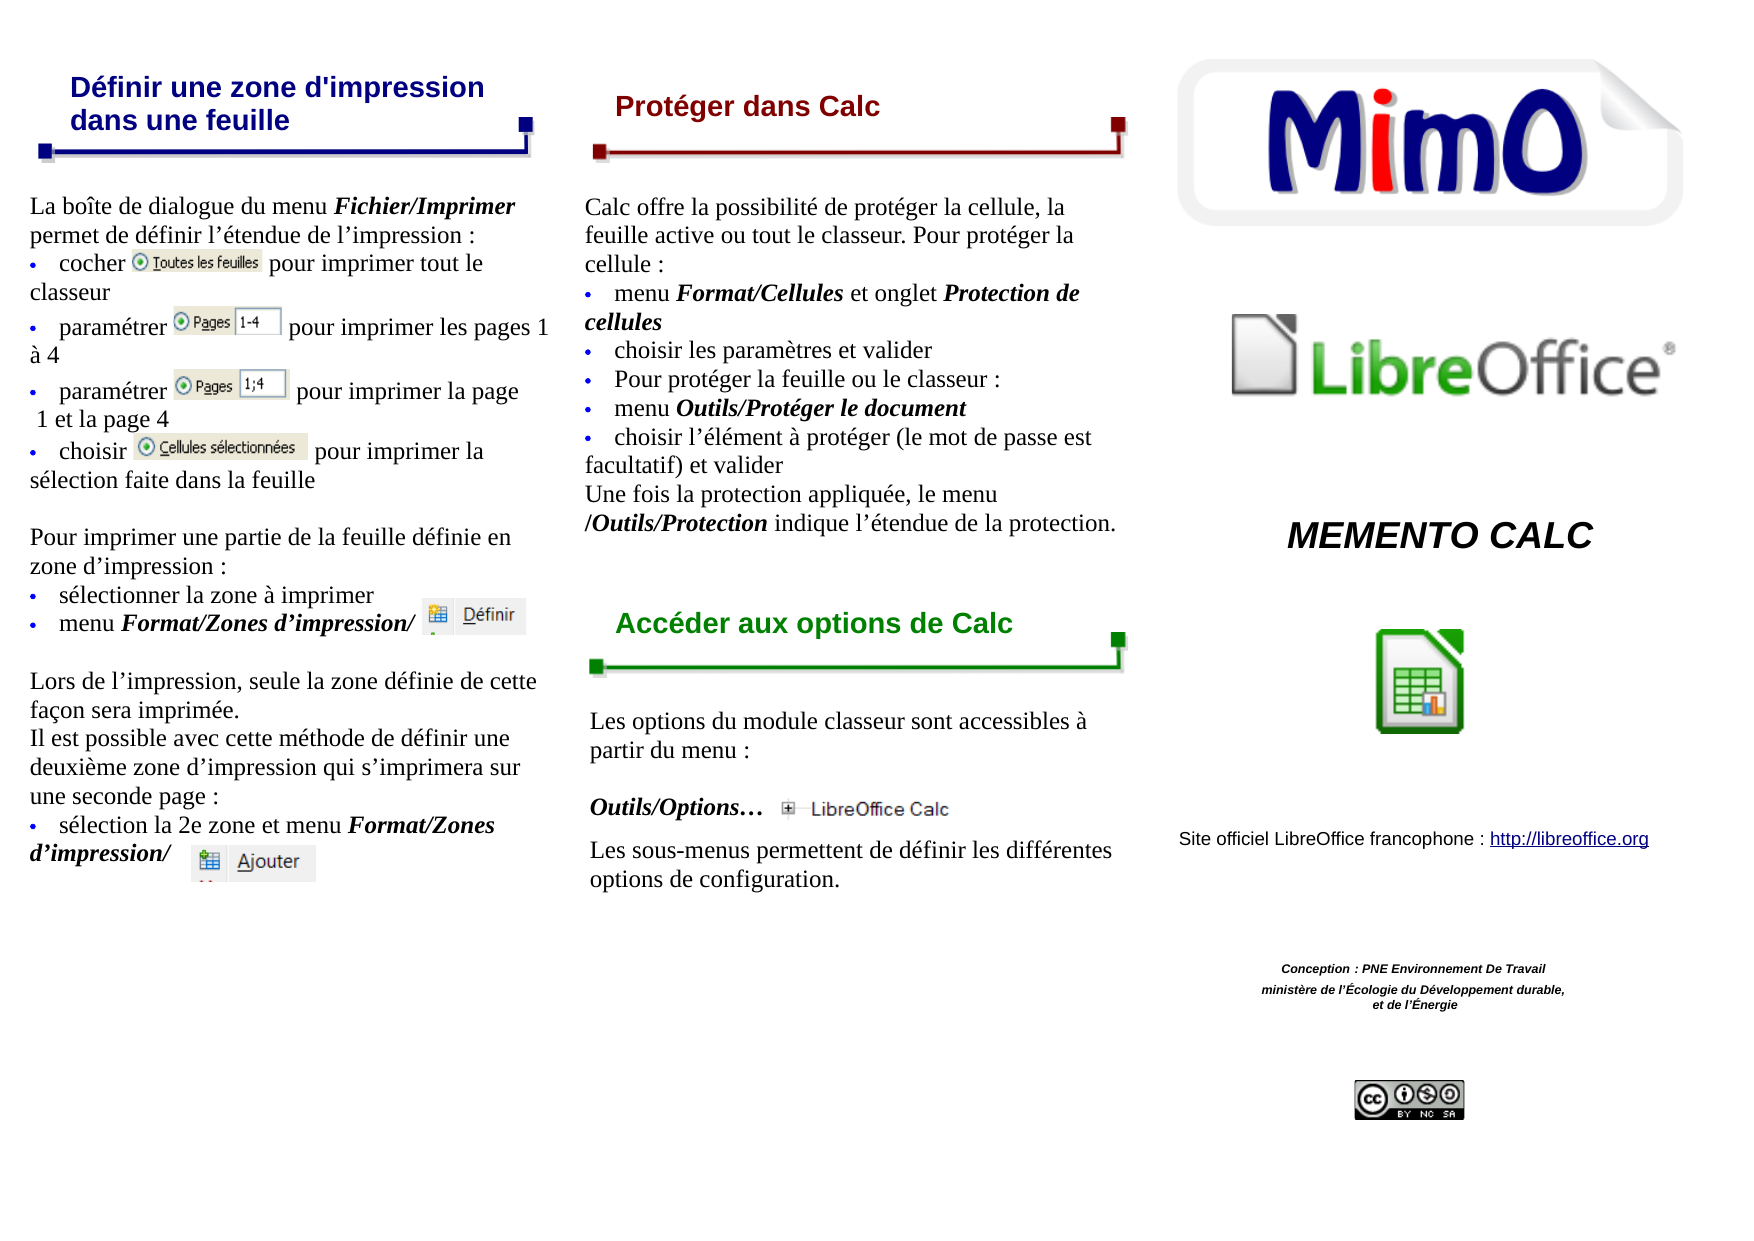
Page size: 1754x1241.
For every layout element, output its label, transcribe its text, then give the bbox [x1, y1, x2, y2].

picture [191, 845, 317, 882]
picture [1177, 59, 1684, 226]
picture [779, 798, 954, 820]
list sélection la 2e zone et menu Format/Zones d’impression/ [29, 810, 584, 867]
list menu Outils/Protéger le document [584, 393, 1117, 422]
text 1 et la page 4 [29, 404, 549, 433]
picture [589, 632, 1129, 678]
picture [592, 117, 1129, 163]
list Pour protéger la feuille ou le classeur : [584, 364, 1117, 393]
text Les sous-menus permettent de définir les différentes options de configuration. [589, 835, 1125, 893]
list paramétrer pour imprimer la page [29, 369, 549, 404]
list paramétrer pour imprimer les pages 1 à 4 [29, 306, 556, 369]
list choisir l’élément à protéger (le mot de passe est facultatif) et valider [584, 422, 1117, 479]
text Pour imprimer une partie de la feuille définie en zone d’impression : [29, 522, 556, 580]
list sélectionner la zone à imprimer [29, 580, 556, 608]
picture [38, 117, 535, 163]
text Calc offre la possibilité de protéger la cellule, la feuille active ou tout le classeur. Pour protéger la cellule : [584, 192, 1117, 278]
text MEMENTO CALC [1189, 513, 1695, 556]
picture [421, 598, 527, 635]
list menu Format/Cellules et onglet Protection de cellules [584, 278, 1117, 335]
text Outils/Options… [589, 792, 1125, 821]
text Il est possible avec cette méthode de définir une deuxième zone d’impression qui s’imprimera sur une seconde page : [29, 723, 556, 810]
list cocher pour imprimer tout le classeur [29, 248, 556, 306]
text La boîte de dialogue du menu Fichier/Imprimer permet de définir l’étendue de l’impression : [29, 191, 556, 248]
picture [151, 117, 157, 127]
text Conception : pne environnement DE TRAVAIL [1140, 962, 1699, 976]
list menu Format/Zones d’impression/ [29, 608, 556, 637]
text Site officiel LibreOffice francophone : http://libreoffice.org [1140, 827, 1688, 849]
picture [1368, 629, 1473, 734]
picture [1354, 1080, 1465, 1120]
text Lors de l’impression, seule la zone définie de cette façon sera imprimée. [29, 666, 556, 723]
text ministère de l’Écologie du Développement durable, et de l’Énergie [1140, 983, 1699, 1012]
list choisir pour imprimer la sélection faite dans la feuille [29, 433, 556, 493]
picture [1231, 314, 1678, 401]
picture [237, 117, 243, 127]
text Une fois la protection appliquée, le menu /Outils/Protection indique l’étendue de la protection. [584, 479, 1117, 537]
picture [75, 117, 82, 128]
list choisir les paramètres et valider [584, 335, 1117, 364]
text Les options du module classeur sont accessibles à partir du menu : [589, 706, 1125, 763]
